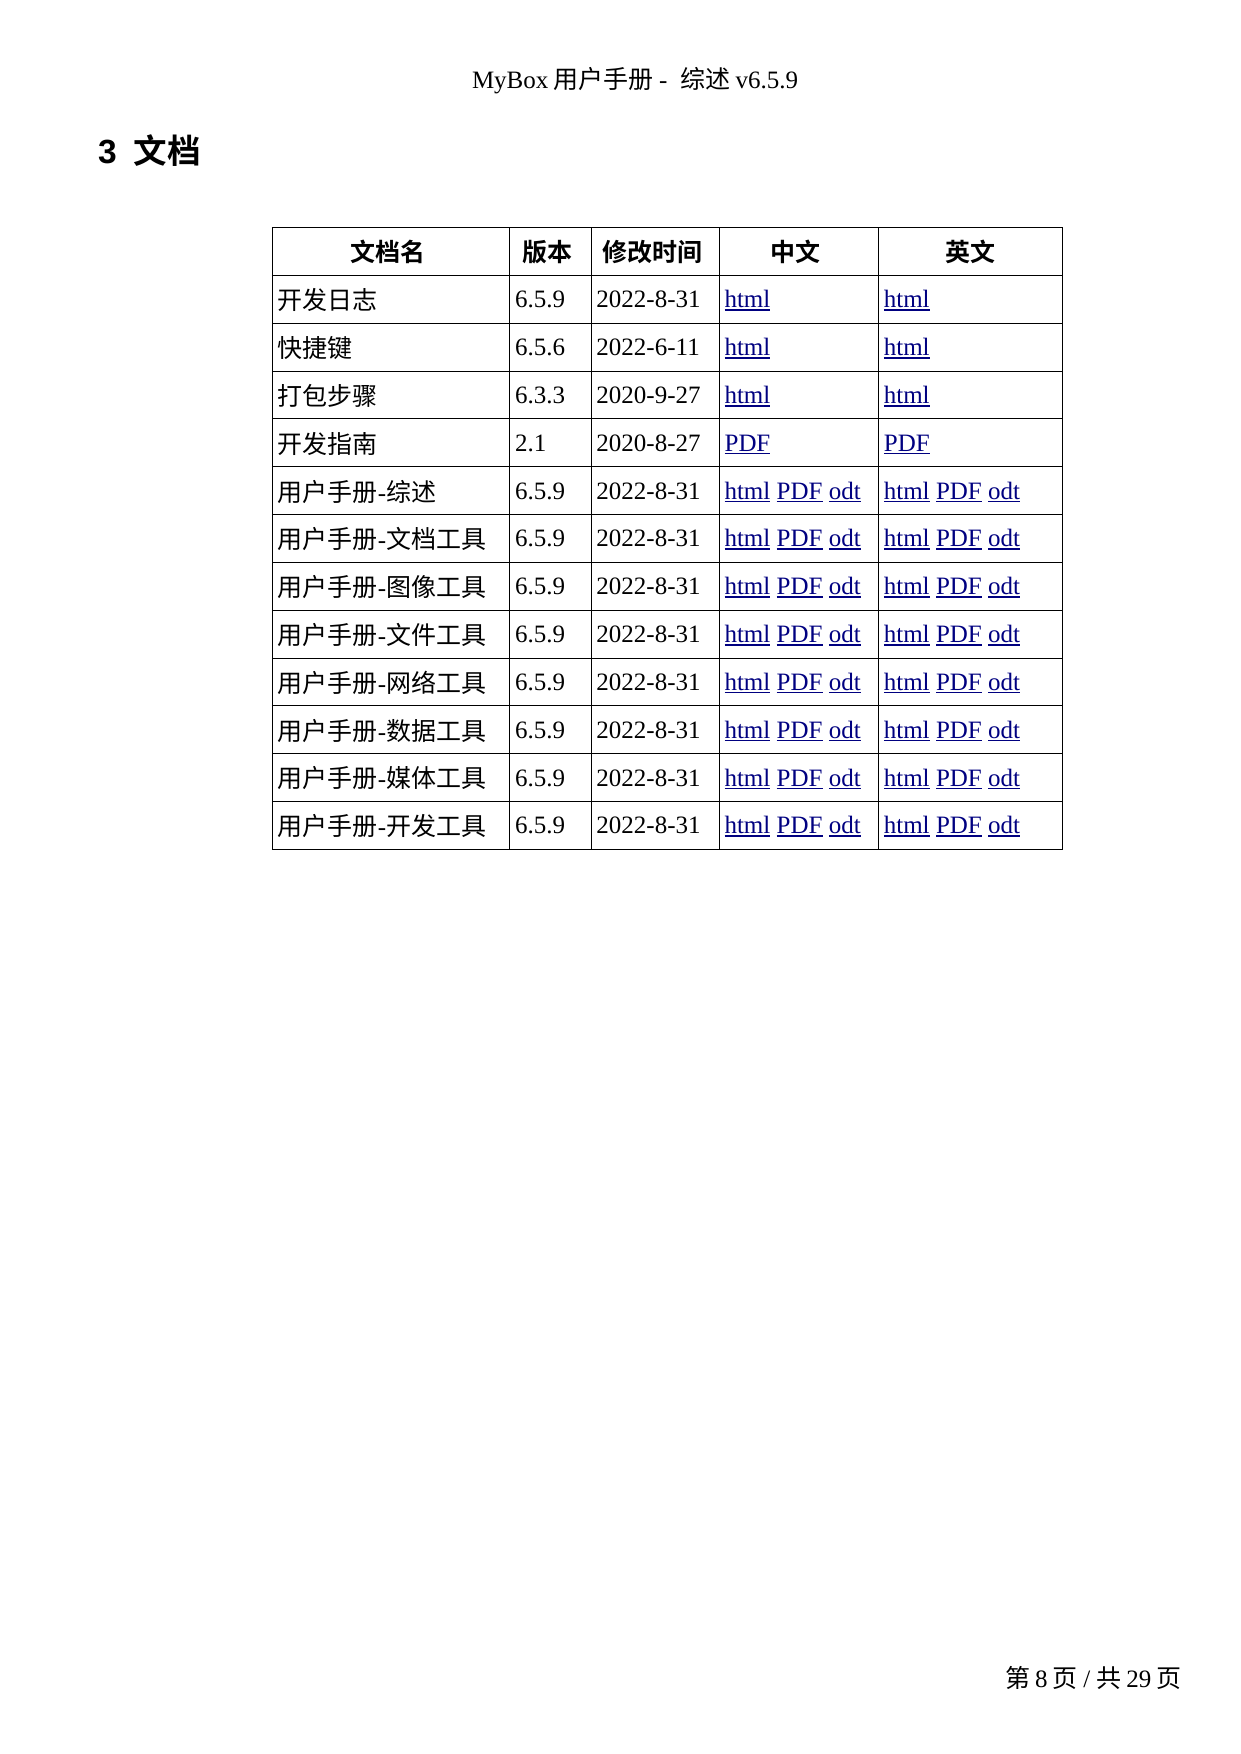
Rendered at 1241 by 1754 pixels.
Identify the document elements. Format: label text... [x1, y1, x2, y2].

table_cell PDF [720, 419, 878, 466]
table_header 中文 [720, 228, 878, 275]
table_cell html PDF odt [879, 467, 1062, 514]
table_cell html PDF odt [720, 467, 878, 514]
table_cell 用户手册-综述 [273, 467, 509, 514]
table_header 文档名 [273, 228, 509, 275]
table_cell 2020-9-27 [592, 372, 719, 418]
table_cell html [879, 324, 1062, 371]
table_cell 6.5.9 [510, 276, 591, 323]
table_cell html PDF odt [720, 563, 878, 609]
table_cell 2022-8-31 [592, 802, 719, 849]
table_cell 用户手册-数据工具 [273, 706, 509, 753]
table_header 修改时间 [592, 228, 719, 275]
table_cell 打包步骤 [273, 372, 509, 418]
table_cell html PDF odt [879, 611, 1062, 657]
table_cell 用户手册-文档工具 [273, 515, 509, 562]
table_cell 2022-8-31 [592, 563, 719, 609]
table_cell html PDF odt [720, 706, 878, 753]
table_cell html PDF odt [879, 802, 1062, 849]
table_cell html PDF odt [720, 659, 878, 705]
table_cell 2022-8-31 [592, 611, 719, 657]
table_cell 用户手册-网络工具 [273, 659, 509, 705]
table_cell 用户手册-开发工具 [273, 802, 509, 849]
table_cell 2022-8-31 [592, 754, 719, 801]
subtitle 文档 [88, 125, 1181, 173]
table_cell 2022-8-31 [592, 467, 719, 514]
table_cell PDF [879, 419, 1062, 466]
table_cell 6.5.9 [510, 467, 591, 514]
table_cell 2022-8-31 [592, 276, 719, 323]
table_cell html [879, 276, 1062, 323]
table_cell html PDF odt [720, 802, 878, 849]
table_cell html PDF odt [879, 754, 1062, 801]
table_cell html PDF odt [720, 611, 878, 657]
table_cell 2022-8-31 [592, 659, 719, 705]
table_cell 用户手册-图像工具 [273, 563, 509, 609]
table_cell html PDF odt [720, 754, 878, 801]
table_cell 6.5.9 [510, 611, 591, 657]
table_cell html PDF odt [720, 515, 878, 562]
table_cell 6.5.9 [510, 659, 591, 705]
table_cell 开发指南 [273, 419, 509, 466]
table_cell 2022-8-31 [592, 706, 719, 753]
table_cell html [720, 372, 878, 418]
table_header 英文 [879, 228, 1062, 275]
table_cell 6.5.9 [510, 563, 591, 609]
table_cell html PDF odt [879, 563, 1062, 609]
table_cell html PDF odt [879, 706, 1062, 753]
table_cell 2022-6-11 [592, 324, 719, 371]
table_cell 开发日志 [273, 276, 509, 323]
table_cell html PDF odt [879, 515, 1062, 562]
table_cell 快捷键 [273, 324, 509, 371]
table_cell html [720, 324, 878, 371]
table_header 版本 [510, 228, 591, 275]
table_cell 2022-8-31 [592, 515, 719, 562]
table_cell html [720, 276, 878, 323]
table_cell html [879, 372, 1062, 418]
table_cell 6.5.6 [510, 324, 591, 371]
table_cell 2020-8-27 [592, 419, 719, 466]
table_cell 用户手册-文件工具 [273, 611, 509, 657]
table_cell 6.5.9 [510, 754, 591, 801]
table_cell html PDF odt [879, 659, 1062, 705]
table_cell 6.5.9 [510, 802, 591, 849]
table_cell 用户手册-媒体工具 [273, 754, 509, 801]
table_cell 6.5.9 [510, 706, 591, 753]
table_cell 6.3.3 [510, 372, 591, 418]
table_cell 2.1 [510, 419, 591, 466]
table_cell 6.5.9 [510, 515, 591, 562]
